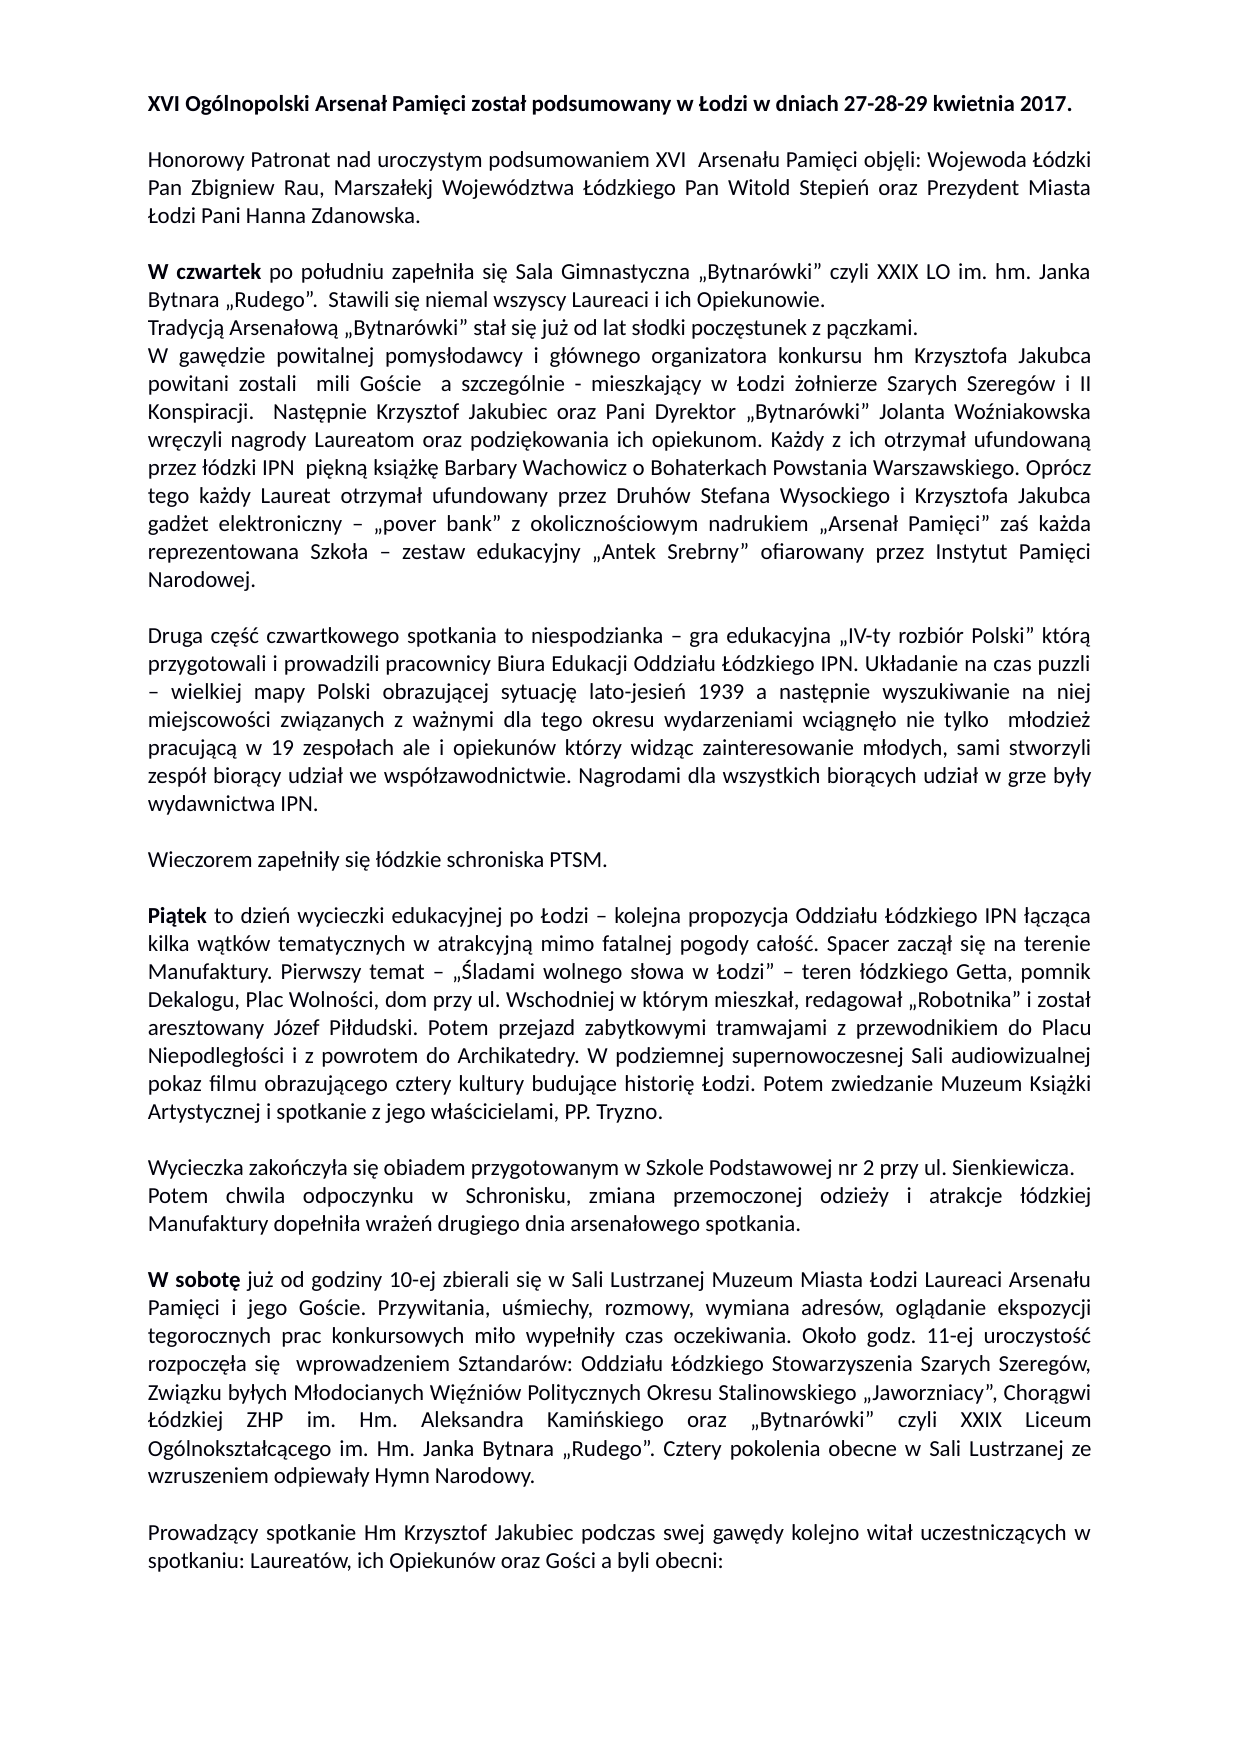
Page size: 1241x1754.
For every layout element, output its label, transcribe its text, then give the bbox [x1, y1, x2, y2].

text W czwartek po południu zapełniła się Sala Gimnastyczna „Bytnarówki” czyli XXIX LO im. hm. Janka Bytnara „Rudego”. Stawili się niemal wszyscy Laureaci i ich Opiekunowie. [148, 257, 1093, 313]
text Wieczorem zapełniły się łódzkie schroniska PTSM. [148, 845, 1093, 873]
text Wycieczka zakończyła się obiadem przygotowanym w Szkole Podstawowej nr 2 przy ul. Sienkiewicza. [148, 1153, 1093, 1181]
text W gawędzie powitalnej pomysłodawcy i głównego organizatora konkursu hm Krzysztofa Jakubca powitani zostali mili Goście a szczególnie - mieszkający w Łodzi żołnierze Szarych Szeregów i II Konspiracji. Następnie Krzysztof Jakubiec oraz Pani Dyrektor „Bytnarówki” Jolanta Woźniakowska wręczyli nagrody Laureatom oraz podziękowania ich opiekunom. Każdy z ich otrzymał ufundowaną przez łódzki IPN piękną książkę Barbary Wachowicz o Bohaterkach Powstania Warszawskiego. Oprócz tego każdy Laureat otrzymał ufundowany przez Druhów Stefana Wysockiego i Krzysztofa Jakubca gadżet elektroniczny – „pover bank” z okolicznościowym nadrukiem „Arsenał Pamięci” zaś każda reprezentowana Szkoła – zestaw edukacyjny „Antek Srebrny” ofiarowany przez Instytut Pamięci Narodowej. [148, 341, 1093, 593]
text W sobotę już od godziny 10-ej zbierali się w Sali Lustrzanej Muzeum Miasta Łodzi Laureaci Arsenału Pamięci i jego Goście. Przywitania, uśmiechy, rozmowy, wymiana adresów, oglądanie ekspozycji tegorocznych prac konkursowych miło wypełniły czas oczekiwania. Około godz. 11-ej uroczystość rozpoczęła się wprowadzeniem Sztandarów: Oddziału Łódzkiego Stowarzyszenia Szarych Szeregów, Związku byłych Młodocianych Więźniów Politycznych Okresu Stalinowskiego „Jaworzniacy”, Chorągwi Łódzkiej ZHP im. Hm. Aleksandra Kamińskiego oraz „Bytnarówki” czyli XXIX Liceum Ogólnokształcącego im. Hm. Janka Bytnara „Rudego”. Cztery pokolenia obecne w Sali Lustrzanej ze wzruszeniem odpiewały Hymn Narodowy. [148, 1266, 1093, 1490]
text Piątek to dzień wycieczki edukacyjnej po Łodzi – kolejna propozycja Oddziału Łódzkiego IPN łącząca kilka wątków tematycznych w atrakcyjną mimo fatalnej pogody całość. Spacer zaczął się na terenie Manufaktury. Pierwszy temat – „Śladami wolnego słowa w Łodzi” – teren łódzkiego Getta, pomnik Dekalogu, Plac Wolności, dom przy ul. Wschodniej w którym mieszkał, redagował „Robotnika” i został aresztowany Józef Piłdudski. Potem przejazd zabytkowymi tramwajami z przewodnikiem do Placu Niepodległości i z powrotem do Archikatedry. W podziemnej supernowoczesnej Sali audiowizualnej pokaz filmu obrazującego cztery kultury budujące historię Łodzi. Potem zwiedzanie Muzeum Książki Artystycznej i spotkanie z jego właścicielami, PP. Tryzno. [148, 901, 1093, 1125]
text Prowadzący spotkanie Hm Krzysztof Jakubiec podczas swej gawędy kolejno witał uczestniczących w spotkaniu: Laureatów, ich Opiekunów oraz Gości a byli obecni: [148, 1518, 1093, 1574]
text Druga część czwartkowego spotkania to niespodzianka – gra edukacyjna „IV-ty rozbiór Polski” którą przygotowali i prowadzili pracownicy Biura Edukacji Oddziału Łódzkiego IPN. Układanie na czas puzzli – wielkiej mapy Polski obrazującej sytuację lato-jesień 1939 a następnie wyszukiwanie na niej miejscowości związanych z ważnymi dla tego okresu wydarzeniami wciągnęło nie tylko młodzież pracującą w 19 zespołach ale i opiekunów którzy widząc zainteresowanie młodych, sami stworzyli zespół biorący udział we współzawodnictwie. Nagrodami dla wszystkich biorących udział w grze były wydawnictwa IPN. [148, 621, 1093, 817]
text Tradycją Arsenałową „Bytnarówki” stał się już od lat słodki poczęstunek z pączkami. [148, 313, 1093, 341]
text XVI Ogólnopolski Arsenał Pamięci został podsumowany w Łodzi w dniach 27-28-29 kwietnia 2017. [148, 89, 1093, 117]
text Honorowy Patronat nad uroczystym podsumowaniem XVI Arsenału Pamięci objęli: Wojewoda Łódzki Pan Zbigniew Rau, Marszałekj Województwa Łódzkiego Pan Witold Stepień oraz Prezydent Miasta Łodzi Pani Hanna Zdanowska. [148, 145, 1093, 229]
text Potem chwila odpoczynku w Schronisku, zmiana przemoczonej odzieży i atrakcje łódzkiej Manufaktury dopełniła wrażeń drugiego dnia arsenałowego spotkania. [148, 1181, 1093, 1237]
